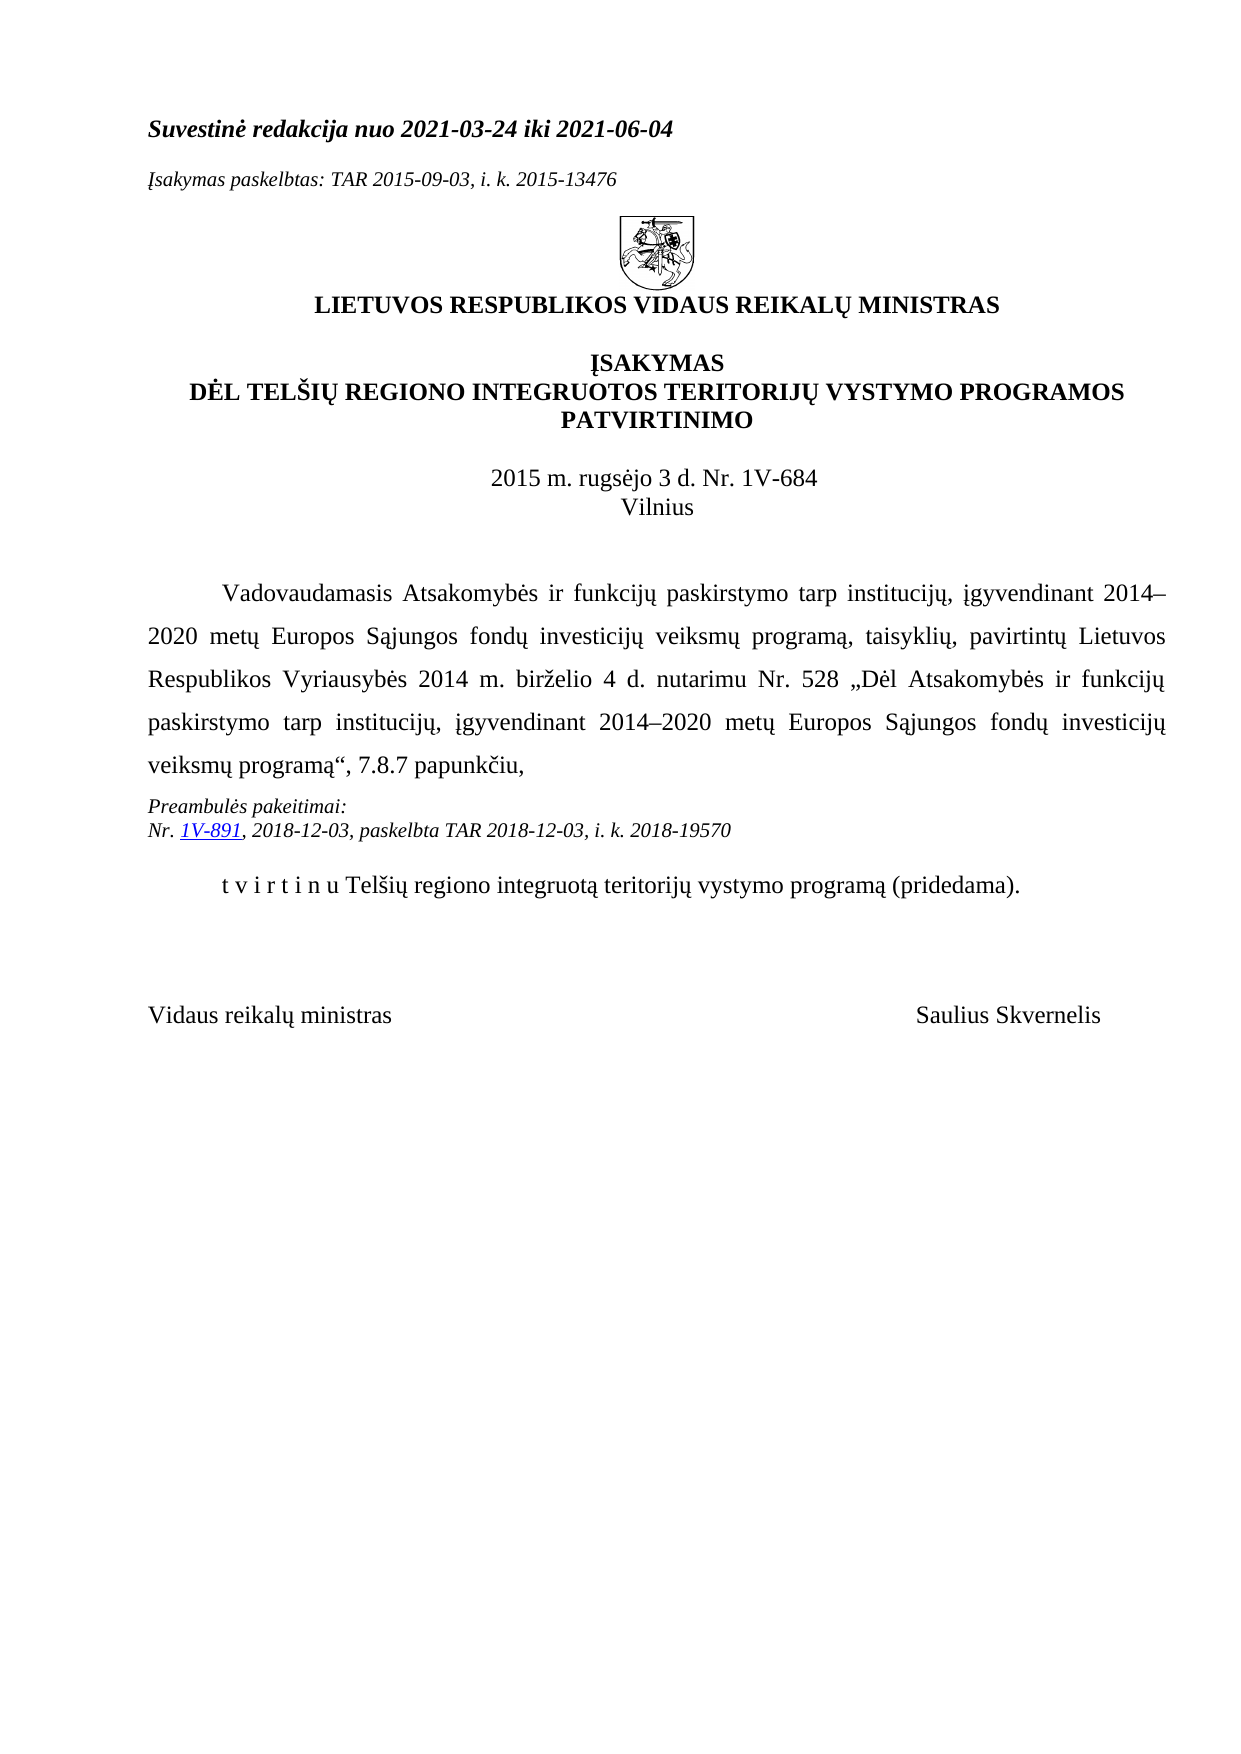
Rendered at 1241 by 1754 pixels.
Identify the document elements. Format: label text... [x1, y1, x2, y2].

text Vadovaudamasis Atsakomybės ir funkcijų paskirstymo tarp institucijų, įgyvendinant 2014–2020 metų Europos Sąjungos fondų investicijų veiksmų programą, taisyklių, pavirtintų Lietuvos Respublikos Vyriausybės 2014 m. birželio 4 d. nutarimu Nr. 528 „Dėl Atsakomybės ir funkcijų paskirstymo tarp institucijų, įgyvendinant 2014–2020 metų Europos Sąjungos fondų investicijų veiksmų programą“, 7.8.7 papunkčiu, [148, 578, 1167, 779]
text Nr. 1V-891, 2018-12-03, paskelbta TAR 2018-12-03, i. k. 2018-19570 [148, 818, 1167, 842]
text t v i r t i n u Telšių regiono integruotą teritorijų vystymo programą (pridedama). [148, 871, 1167, 899]
text Vidaus reikalų ministras Saulius Skvernelis [148, 1000, 1167, 1029]
text Suvestinė redakcija nuo 2021-03-24 iki 2021-06-04 [148, 114, 1167, 143]
text 2015 m. rugsėjo 3 d. Nr. 1V-684 [148, 463, 1167, 492]
text Įsakymas paskelbtas: TAR 2015-09-03, i. k. 2015-13476 [148, 167, 1167, 191]
text Vilnius [148, 492, 1167, 521]
text DĖL TELŠIŲ REGIONO INTEGRUOTOS TERITORIJŲ VYSTYMO PROGRAMOS PATVIRTINIMO [148, 377, 1167, 434]
text Preambulės pakeitimai: [148, 794, 1167, 818]
text ĮSAKYMAS [148, 348, 1167, 377]
text LIETUVOS RESPUBLIKOS VIDAUS REIKALŲ MINISTRAS [148, 291, 1167, 319]
